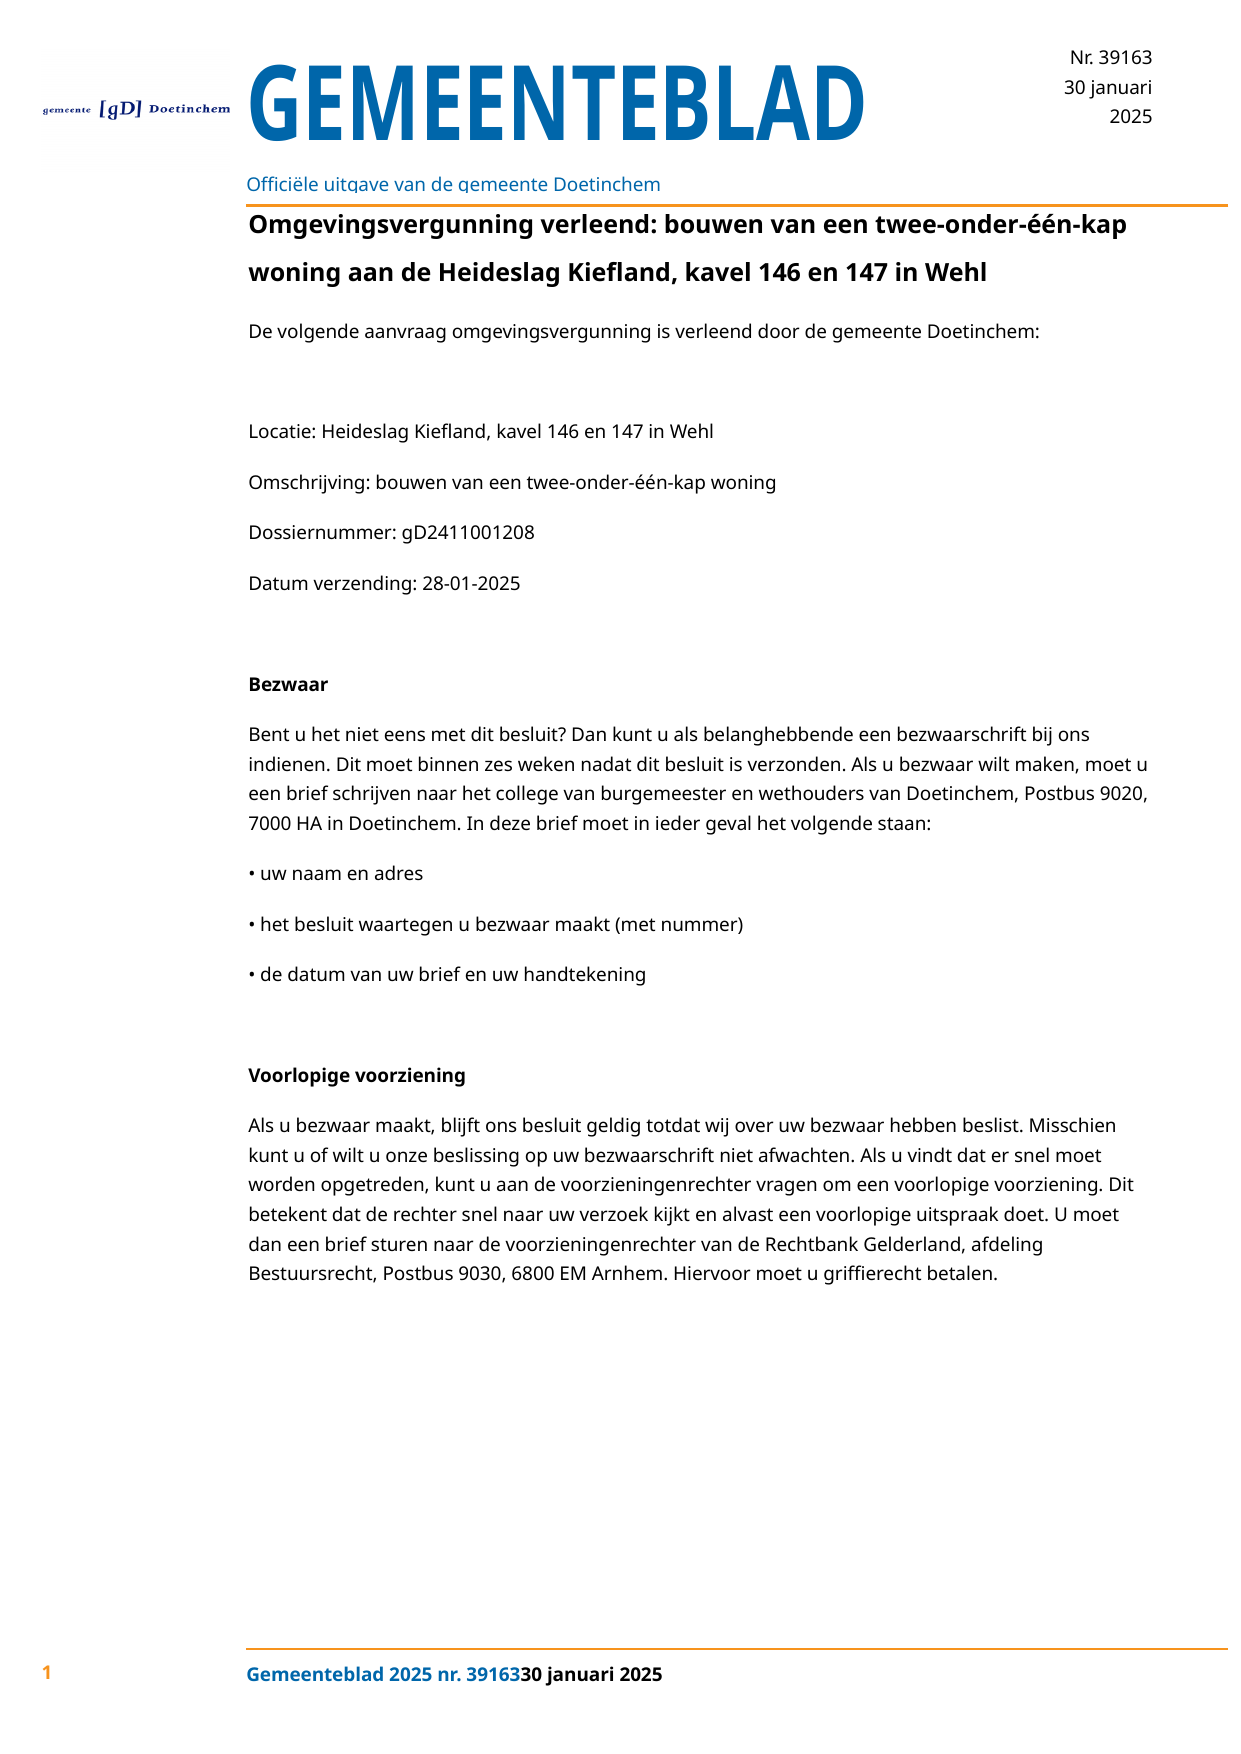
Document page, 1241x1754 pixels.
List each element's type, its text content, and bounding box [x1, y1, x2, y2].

text Dossiernummer: gD2411001208 [248, 519, 1152, 545]
picture [41, 47, 231, 172]
text Locatie: Heideslag Kiefland, kavel 146 en 147 in Wehl [248, 419, 1152, 444]
text Voorlopige voorziening [248, 1062, 1152, 1088]
text Omgevingsvergunning verleend: bouwen van een twee-onder-één-kap woning aan de Heideslag Kiefland, kavel 146 en 147 in Wehl [248, 207, 1152, 288]
text • de datum van uw brief en uw handtekening [248, 961, 1152, 987]
text De volgende aanvraag omgevingsvergunning is verleend door de gemeente Doetinchem: [248, 318, 1152, 344]
text Datum verzending: 28-01-2025 [248, 570, 1152, 596]
text Bent u het niet eens met dit besluit? Dan kunt u als belanghebbende een bezwaarschrift bij ons indienen. Dit moet binnen zes weken nadat dit besluit is verzonden. Als u bezwaar wilt maken, moet u een brief schrijven naar het college van burgemeester en wethouders van Doetinchem, Postbus 9020, 7000 HA in Doetinchem. In deze brief moet in ieder geval het volgende staan: [248, 721, 1152, 836]
text Omschrijving: bouwen van een twee-onder-één-kap woning [248, 469, 1152, 495]
text • uw naam en adres [248, 860, 1152, 886]
text • het besluit waartegen u bezwaar maakt (met nummer) [248, 911, 1152, 937]
text Bezwaar [248, 671, 1152, 697]
text Als u bezwaar maakt, blijft ons besluit geldig totdat wij over uw bezwaar hebben beslist. Misschien kunt u of wilt u onze beslissing op uw bezwaarschrift niet afwachten. Als u vindt dat er snel moet worden opgetreden, kunt u aan de voorzieningenrechter vragen om een voorlopige voorziening. Dit betekent dat de rechter snel naar uw verzoek kijkt en alvast een voorlopige uitspraak doet. U moet dan een brief sturen naar de voorzieningenrechter van de Rechtbank Gelderland, afdeling Bestuursrecht, Postbus 9030, 6800 EM Arnhem. Hiervoor moet u griffierecht betalen. [248, 1112, 1152, 1286]
